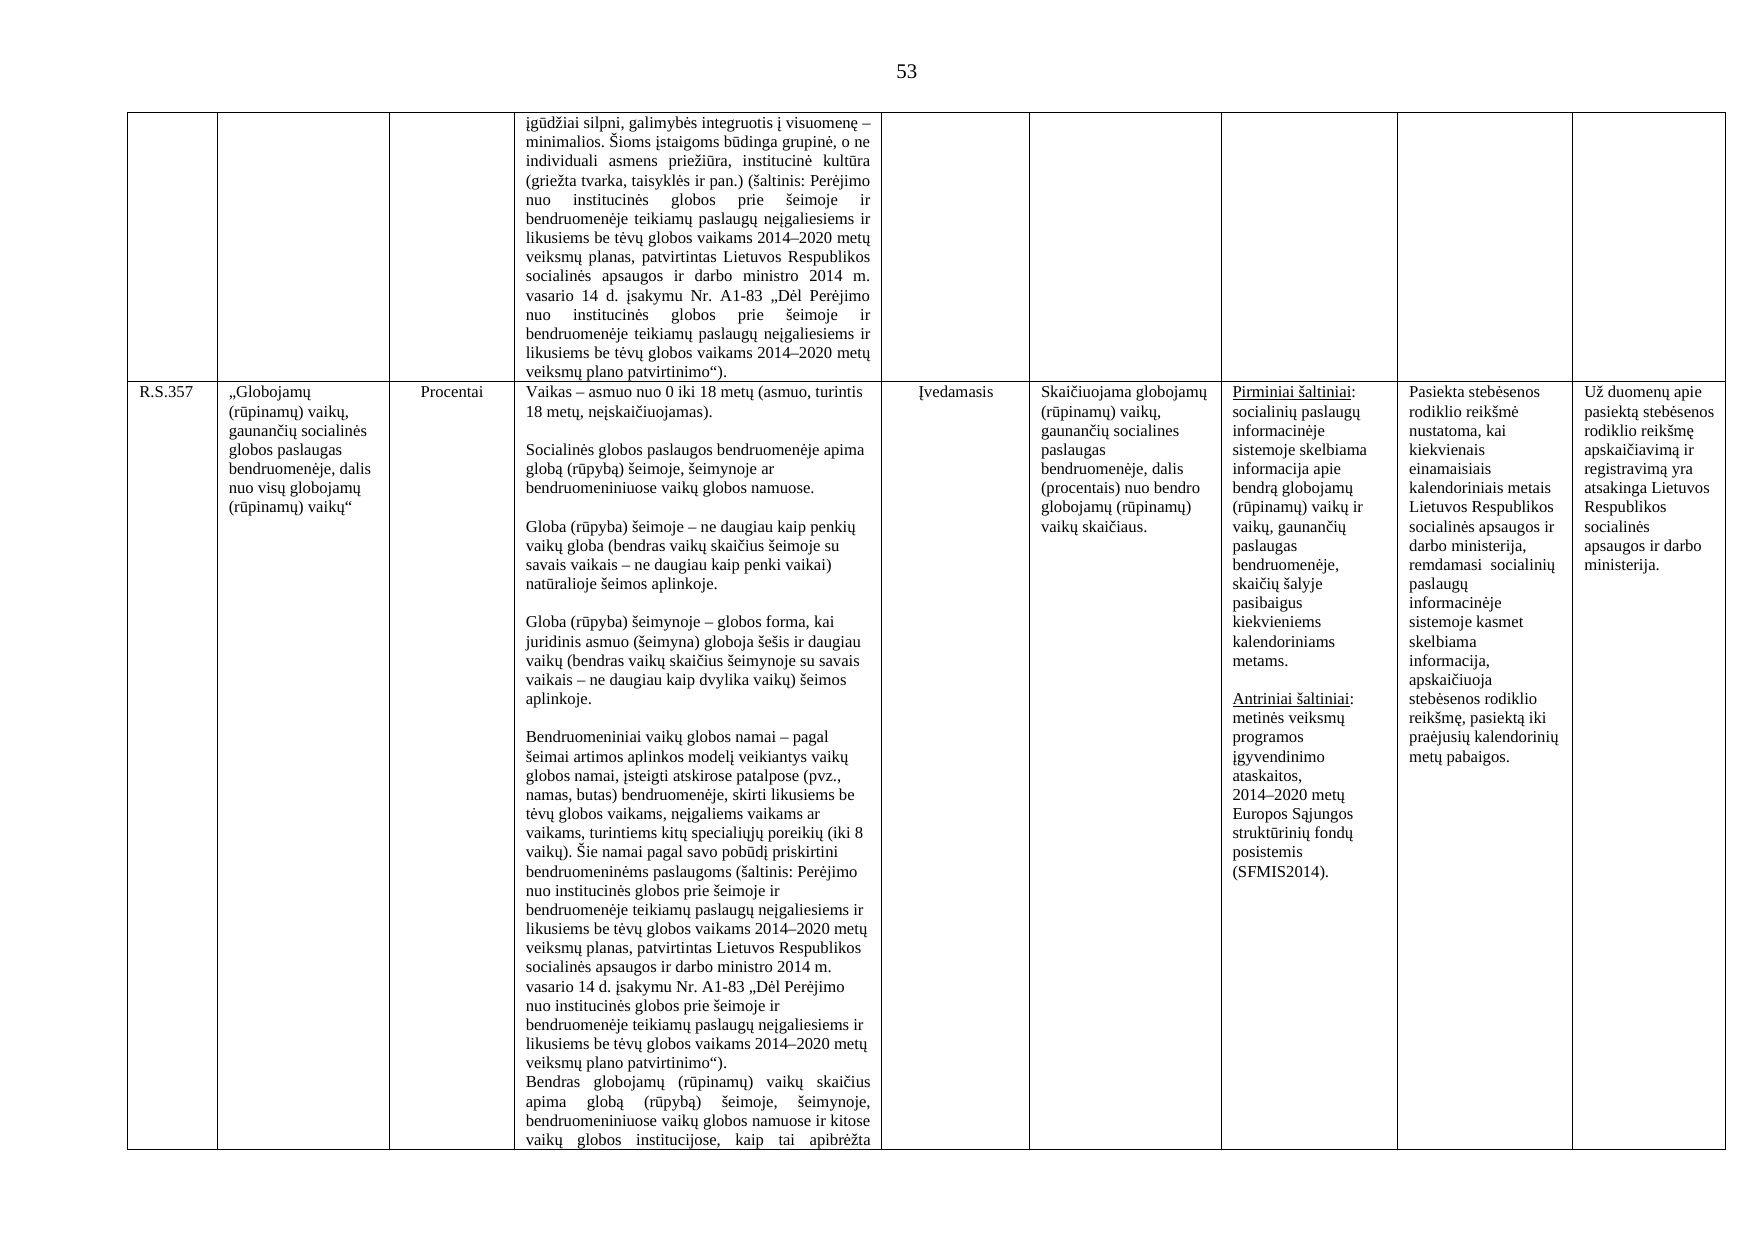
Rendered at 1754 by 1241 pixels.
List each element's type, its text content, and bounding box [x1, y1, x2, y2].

table_cell Vaikas – asmuo nuo 0 iki 18 metų (asmuo, turintis 18 metų, neįskaičiuojamas). Socialinės globos paslaugos bendruomenėje apima globą (rūpybą) šeimoje, šeimynoje ar bendruomeniniuose vaikų globos namuose. Globa (rūpyba) šeimoje – ne daugiau kaip penkių vaikų globa (bendras vaikų skaičius šeimoje su savais vaikais – ne daugiau kaip penki vaikai) natūralioje šeimos aplinkoje. Globa (rūpyba) šeimynoje – globos forma, kai juridinis asmuo (šeimyna) globoja šešis ir daugiau vaikų (bendras vaikų skaičius šeimynoje su savais vaikais – ne daugiau kaip dvylika vaikų) šeimos aplinkoje. Bendruomeniniai vaikų globos namai – pagal šeimai artimos aplinkos modelį veikiantys vaikų globos namai, įsteigti atskirose patalpose (pvz., namas, butas) bendruomenėje, skirti likusiems be tėvų globos vaikams, neįgaliems vaikams ar vaikams, turintiems kitų specialiųjų poreikių (iki 8 vaikų). Šie namai pagal savo pobūdį priskirtini bendruomeninėms paslaugoms (šaltinis: Perėjimo nuo institucinės globos prie šeimoje ir bendruomenėje teikiamų paslaugų neįgaliesiems ir likusiems be tėvų globos vaikams 2014–2020 metų veiksmų planas, patvirtintas Lietuvos Respublikos socialinės apsaugos ir darbo ministro 2014 m. vasario 14 d. įsakymu Nr. A1-83 „Dėl Perėjimo nuo institucinės globos prie šeimoje ir bendruomenėje teikiamų paslaugų neįgaliesiems ir likusiems be tėvų globos vaikams 2014–2020 metų veiksmų plano patvirtinimo“). Bendras globojamų (rūpinamų) vaikų skaičius apima globą (rūpybą) šeimoje, šeimynoje, bendruomeniniuose vaikų globos namuose ir kitose vaikų globos institucijose, kaip tai apibrėžta [515, 382, 881, 1149]
table_cell „Globojamų (rūpinamų) vaikų, gaunančių socialinės globos paslaugas bendruomenėje, dalis nuo visų globojamų (rūpinamų) vaikų“ [218, 382, 389, 1149]
table_cell [218, 113, 389, 381]
table_cell [128, 113, 217, 381]
table_cell [1222, 113, 1397, 381]
table_cell Pirminiai šaltiniai: socialinių paslaugų informacinėje sistemoje skelbiama informacija apie bendrą globojamų (rūpinamų) vaikų ir vaikų, gaunančių paslaugas bendruomenėje, skaičių šalyje pasibaigus kiekvieniems kalendoriniams metams. Antriniai šaltiniai: metinės veiksmų programos įgyvendinimo ataskaitos, 2014–2020 metų Europos Sąjungos struktūrinių fondų posistemis (SFMIS2014). [1222, 382, 1397, 1149]
table_cell [1573, 113, 1725, 381]
table_cell [882, 113, 1029, 381]
table_cell [1030, 113, 1221, 381]
table_cell Procentai [390, 382, 514, 1149]
table_cell [390, 113, 514, 381]
table_cell Už duomenų apie pasiektą stebėsenos rodiklio reikšmę apskaičiavimą ir registravimą yra atsakinga Lietuvos Respublikos socialinės apsaugos ir darbo ministerija. [1573, 382, 1725, 1149]
table_cell įgūdžiai silpni, galimybės integruotis į visuomenę – minimalios. Šioms įstaigoms būdinga grupinė, o ne individuali asmens priežiūra, institucinė kultūra (griežta tvarka, taisyklės ir pan.) (šaltinis: Perėjimo nuo institucinės globos prie šeimoje ir bendruomenėje teikiamų paslaugų neįgaliesiems ir likusiems be tėvų globos vaikams 2014–2020 metų veiksmų planas, patvirtintas Lietuvos Respublikos socialinės apsaugos ir darbo ministro 2014 m. vasario 14 d. įsakymu Nr. A1-83 „Dėl Perėjimo nuo institucinės globos prie šeimoje ir bendruomenėje teikiamų paslaugų neįgaliesiems ir likusiems be tėvų globos vaikams 2014–2020 metų veiksmų plano patvirtinimo“). [515, 113, 881, 381]
table_cell R.S.357 [128, 382, 217, 1149]
table_cell Pasiekta stebėsenos rodiklio reikšmė nustatoma, kai kiekvienais einamaisiais kalendoriniais metais Lietuvos Respublikos socialinės apsaugos ir darbo ministerija, remdamasi socialinių paslaugų informacinėje sistemoje kasmet skelbiama informacija, apskaičiuoja stebėsenos rodiklio reikšmę, pasiektą iki praėjusių kalendorinių metų pabaigos. [1398, 382, 1572, 1149]
table_cell [1398, 113, 1572, 381]
table_cell Skaičiuojama globojamų (rūpinamų) vaikų, gaunančių socialines paslaugas bendruomenėje, dalis (procentais) nuo bendro globojamų (rūpinamų) vaikų skaičiaus. [1030, 382, 1221, 1149]
table_cell Įvedamasis [882, 382, 1029, 1149]
